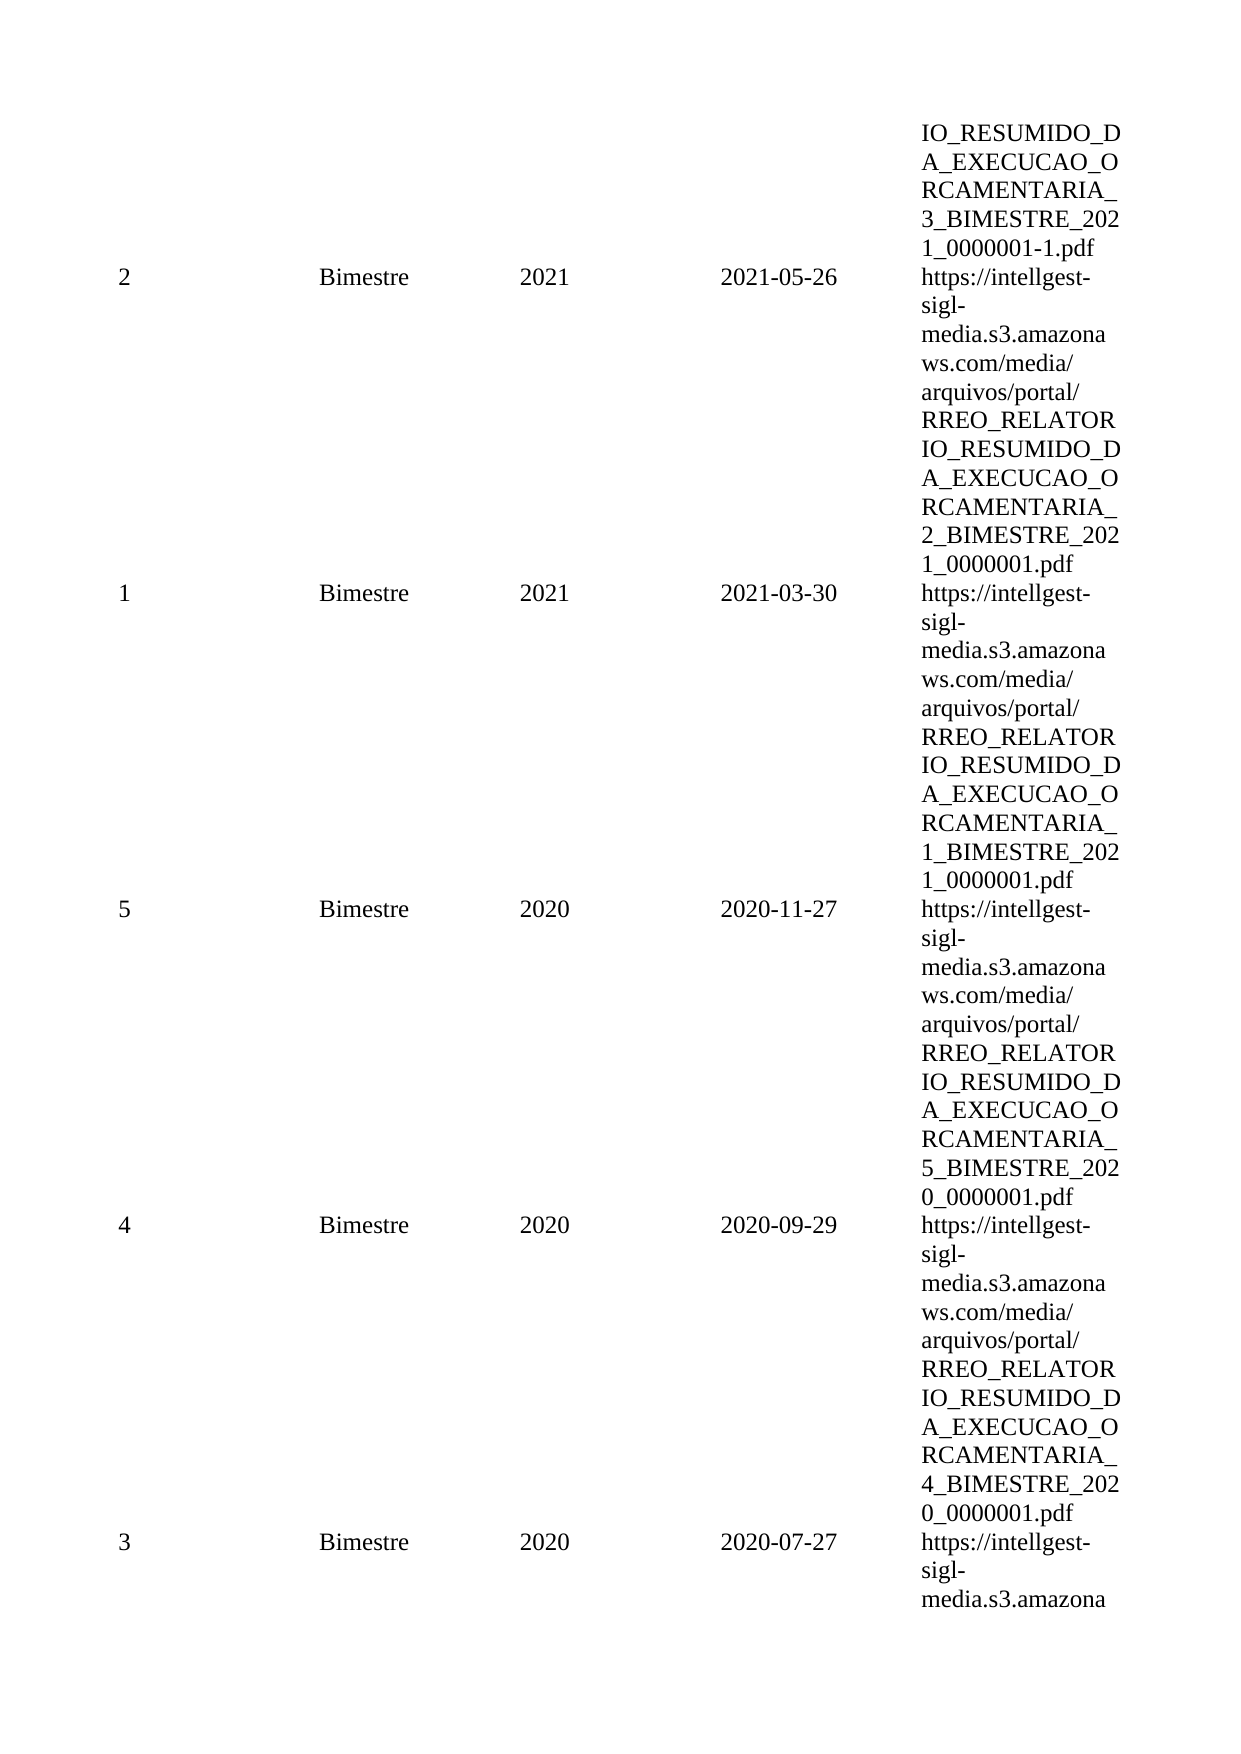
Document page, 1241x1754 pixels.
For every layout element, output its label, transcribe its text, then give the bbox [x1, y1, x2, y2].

table_cell https://intellgest-sigl-media.s3.amazonaws.com/media/arquivos/portal/RREO_RELATORIO_RESUMIDO_DA_EXECUCAO_ORCAMENTARIA_5_BIMESTRE_2020_0000001.pdf [921, 894, 1122, 1211]
table_cell 1 [118, 578, 319, 894]
table_cell [319, 118, 519, 262]
table_cell 2020-09-29 [720, 1211, 921, 1527]
table_cell Bimestre [319, 578, 519, 894]
table_cell https://intellgest-sigl-media.s3.amazonaws.com/media/arquivos/portal/RREO_RELATORIO_RESUMIDO_DA_EXECUCAO_ORCAMENTARIA_2_BIMESTRE_2021_0000001.pdf [921, 262, 1122, 578]
table_cell 2020-11-27 [720, 894, 921, 1211]
table_cell 5 [118, 894, 319, 1211]
table_cell Bimestre [319, 1527, 519, 1613]
table_cell [520, 118, 720, 262]
table_cell 4 [118, 1211, 319, 1527]
table_cell 3 [118, 1527, 319, 1613]
table_cell 2021 [520, 262, 720, 578]
table_cell 2021-05-26 [720, 262, 921, 578]
table_cell https://intellgest-sigl-media.s3.amazona [921, 1527, 1122, 1613]
table_cell 2020-07-27 [720, 1527, 921, 1613]
table_cell [720, 118, 921, 262]
table_cell 2021-03-30 [720, 578, 921, 894]
table_cell 2021 [520, 578, 720, 894]
table_cell Bimestre [319, 262, 519, 578]
table_cell https://intellgest-sigl-media.s3.amazonaws.com/media/arquivos/portal/RREO_RELATORIO_RESUMIDO_DA_EXECUCAO_ORCAMENTARIA_1_BIMESTRE_2021_0000001.pdf [921, 578, 1122, 894]
table_cell Bimestre [319, 1211, 519, 1527]
table_cell 2020 [520, 1527, 720, 1613]
table_cell IO_RESUMIDO_DA_EXECUCAO_ORCAMENTARIA_3_BIMESTRE_2021_0000001-1.pdf [921, 118, 1122, 262]
table_cell 2 [118, 262, 319, 578]
table_cell [118, 118, 319, 262]
table_cell Bimestre [319, 894, 519, 1211]
table_cell 2020 [520, 1211, 720, 1527]
table_cell https://intellgest-sigl-media.s3.amazonaws.com/media/arquivos/portal/RREO_RELATORIO_RESUMIDO_DA_EXECUCAO_ORCAMENTARIA_4_BIMESTRE_2020_0000001.pdf [921, 1211, 1122, 1527]
table_cell 2020 [520, 894, 720, 1211]
